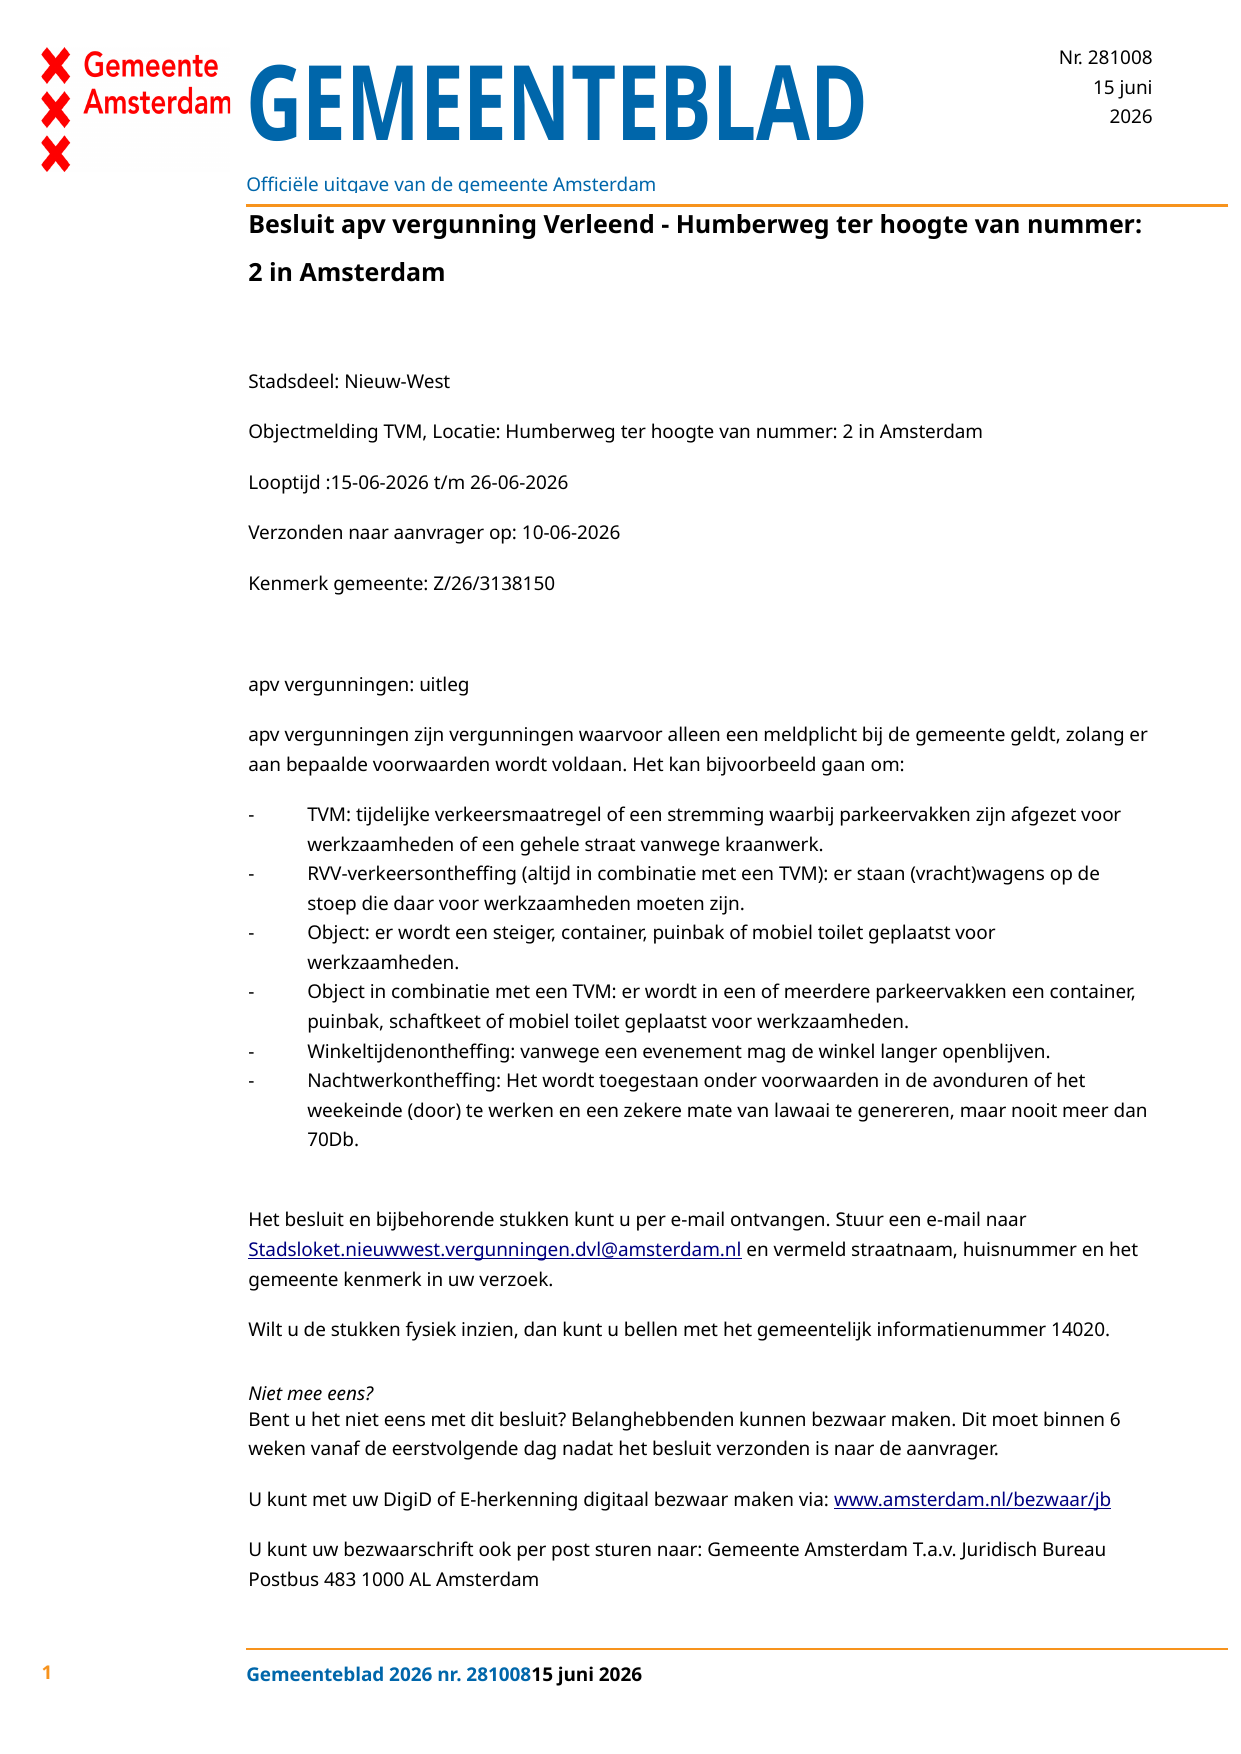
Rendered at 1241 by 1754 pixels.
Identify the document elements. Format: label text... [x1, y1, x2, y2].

text Het besluit en bijbehorende stukken kunt u per e-mail ontvangen. Stuur een e-mail naar Stadsloket.nieuwwest.vergunningen.dvl@amsterdam.nl en vermeld straatnaam, huisnummer en het gemeente kenmerk in uw verzoek. [248, 1207, 1152, 1292]
text Verzonden naar aanvrager op: 10-06-2026 [248, 519, 1152, 545]
text U kunt met uw DigiD of E-herkenning digitaal bezwaar maken via: www.amsterdam.nl/bezwaar/jb [248, 1486, 1152, 1512]
list RVV-verkeersontheffing (altijd in combinatie met een TVM): er staan (vracht)wagens op de stoep die daar voor werkzaamheden moeten zijn. [248, 860, 1152, 916]
text apv vergunningen: uitleg [248, 671, 1152, 697]
list Object in combinatie met een TVM: er wordt in een of meerdere parkeervakken een container, puinbak, schaftkeet of mobiel toilet geplaatst voor werkzaamheden. [248, 979, 1152, 1034]
text U kunt uw bezwaarschrift ook per post sturen naar: Gemeente Amsterdam T.a.v. Juridisch Bureau Postbus 483 1000 AL Amsterdam [248, 1536, 1152, 1592]
text Objectmelding TVM, Locatie: Humberweg ter hoogte van nummer: 2 in Amsterdam [248, 419, 1152, 444]
list Nachtwerkontheffing: Het wordt toegestaan onder voorwaarden in de avonduren of het weekeinde (door) te werken en een zekere mate van lawaai te genereren, maar nooit meer dan 70Db. [248, 1067, 1152, 1152]
text Bent u het niet eens met dit besluit? Belanghebbenden kunnen bezwaar maken. Dit moet binnen 6 weken vanaf de eerstvolgende dag nadat het besluit verzonden is naar de aanvrager. [248, 1406, 1152, 1461]
text apv vergunningen zijn vergunningen waarvoor alleen een meldplicht bij de gemeente geldt, zolang er aan bepaalde voorwaarden wordt voldaan. Het kan bijvoorbeeld gaan om: [248, 721, 1152, 777]
list Winkeltijdenontheffing: vanwege een evenement mag de winkel langer openblijven. [248, 1038, 1152, 1064]
text Niet mee eens? [248, 1380, 1152, 1406]
picture [41, 47, 231, 172]
text Besluit apv vergunning Verleend - Humberweg ter hoogte van nummer: 2 in Amsterdam [248, 207, 1152, 288]
text Looptijd :15-06-2026 t/m 26-06-2026 [248, 469, 1152, 495]
text Kenmerk gemeente: Z/26/3138150 [248, 570, 1152, 596]
list Object: er wordt een steiger, container, puinbak of mobiel toilet geplaatst voor werkzaamheden. [248, 919, 1152, 975]
list TVM: tijdelijke verkeersmaatregel of een stremming waarbij parkeervakken zijn afgezet voor werkzaamheden of een gehele straat vanwege kraanwerk. [248, 801, 1152, 857]
text Stadsdeel: Nieuw-West [248, 368, 1152, 394]
text Wilt u de stukken fysiek inzien, dan kunt u bellen met het gemeentelijk informatienummer 14020. [248, 1316, 1152, 1342]
